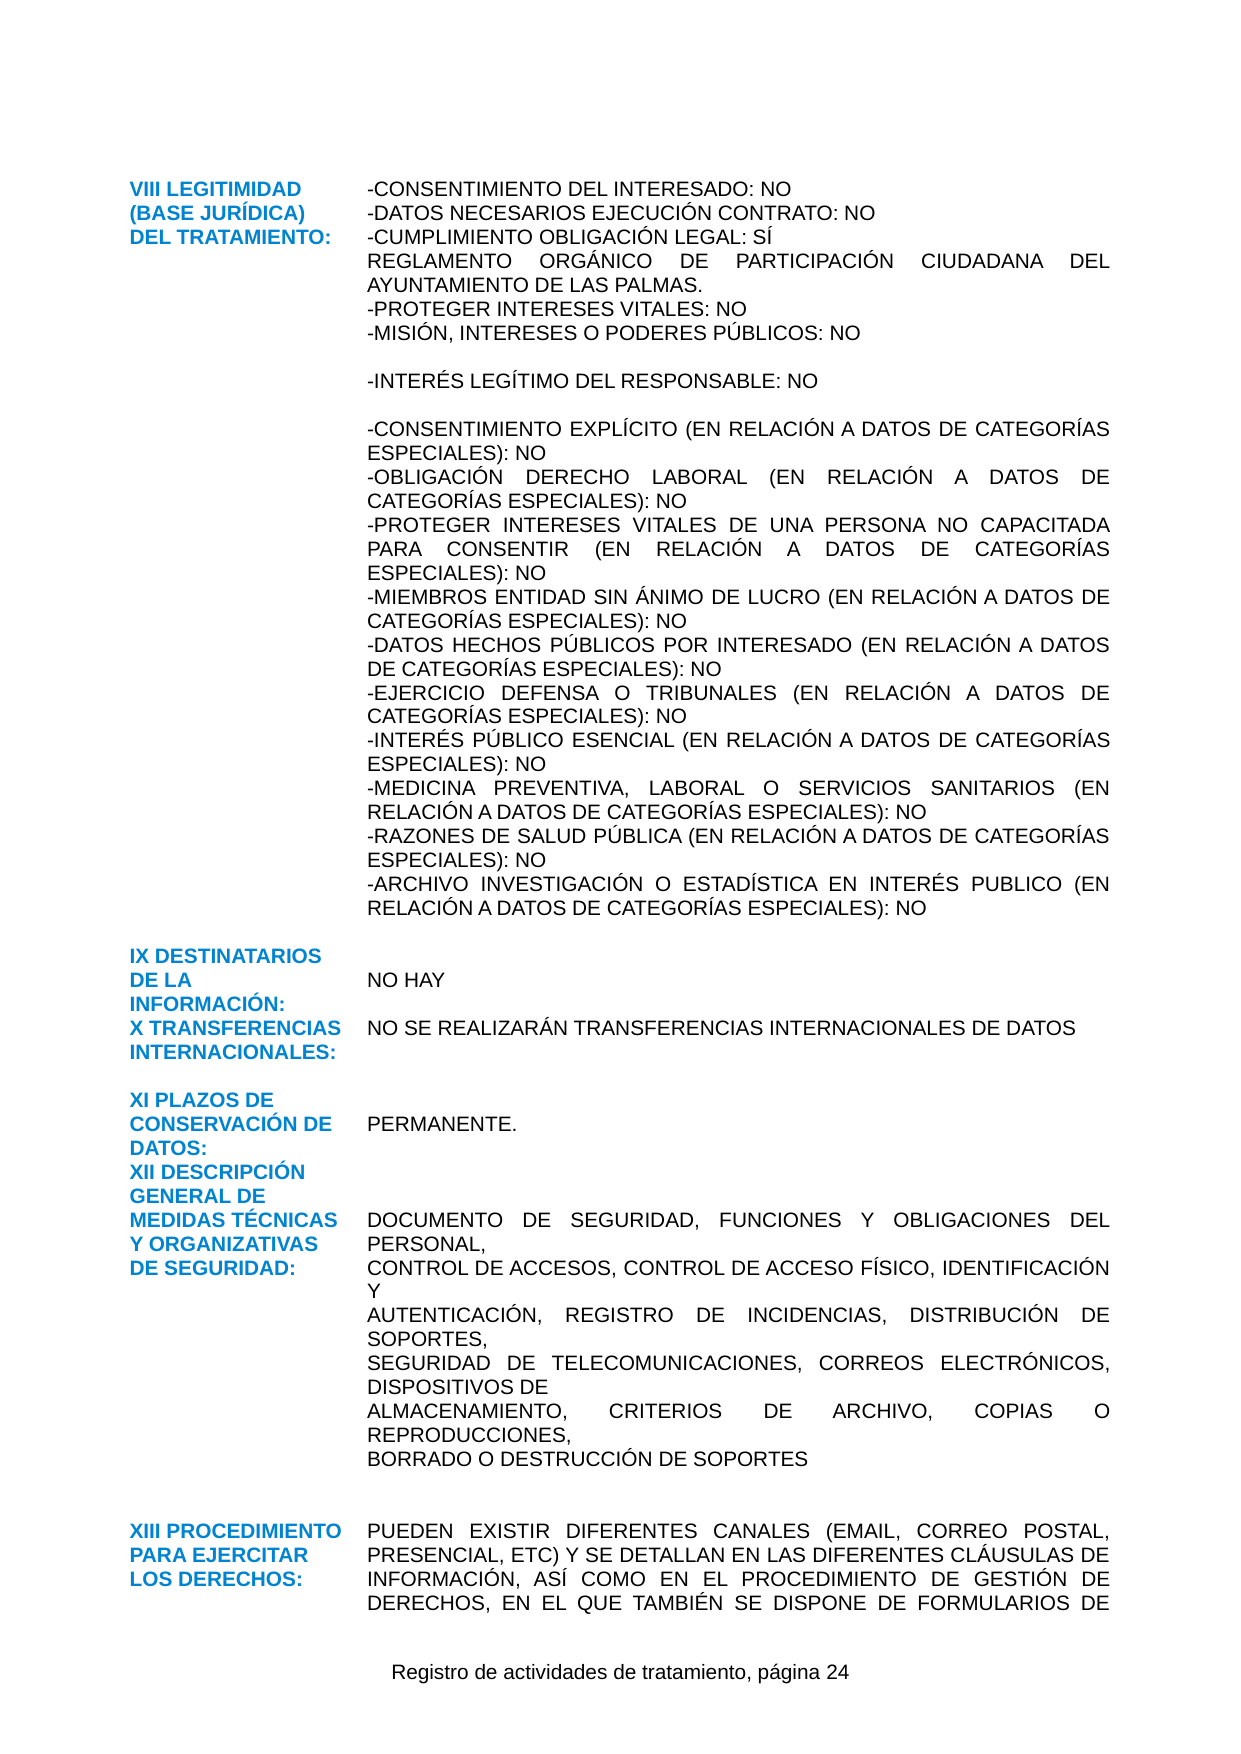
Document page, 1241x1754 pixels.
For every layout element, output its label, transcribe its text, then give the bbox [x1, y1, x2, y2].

table_cell XII DESCRIPCIÓN GENERAL DE MEDIDAS TÉCNICAS Y ORGANIZATIVAS DE SEGURIDAD: [118, 1160, 356, 1519]
table_cell NO SE REALIZARÁN TRANSFERENCIAS INTERNACIONALES DE DATOS [356, 1016, 1122, 1088]
table_cell X TRANSFERENCIAS INTERNACIONALES: [118, 1016, 356, 1088]
table_cell PUEDEN EXISTIR DIFERENTES CANALES (EMAIL, CORREO POSTAL, PRESENCIAL, ETC) Y SE DETALLAN EN LAS DIFERENTES CLÁUSULAS DE INFORMACIÓN, ASÍ COMO EN EL PROCEDIMIENTO DE GESTIÓN DE DERECHOS, EN EL QUE TAMBIÉN SE DISPONE DE FORMULARIOS DE [356, 1519, 1122, 1615]
table_cell DOCUMENTO DE SEGURIDAD, FUNCIONES Y OBLIGACIONES DEL PERSONAL, CONTROL DE ACCESOS, CONTROL DE ACCESO FÍSICO, IDENTIFICACIÓN Y AUTENTICACIÓN, REGISTRO DE INCIDENCIAS, DISTRIBUCIÓN DE SOPORTES, SEGURIDAD DE TELECOMUNICACIONES, CORREOS ELECTRÓNICOS, DISPOSITIVOS DE ALMACENAMIENTO, CRITERIOS DE ARCHIVO, COPIAS O REPRODUCCIONES, BORRADO O DESTRUCCIÓN DE SOPORTES [356, 1160, 1122, 1519]
table_cell XIII PROCEDIMIENTO PARA EJERCITAR LOS DERECHOS: [118, 1519, 356, 1615]
table_cell IX DESTINATARIOS DE LA INFORMACIÓN: [118, 944, 356, 1016]
table_cell PERMANENTE. [356, 1088, 1122, 1159]
table_cell XI PLAZOS DE CONSERVACIÓN DE DATOS: [118, 1088, 356, 1159]
table_cell NO HAY [356, 944, 1122, 1016]
table_cell -CONSENTIMIENTO DEL INTERESADO: NO -DATOS NECESARIOS EJECUCIÓN CONTRATO: NO -CUMPLIMIENTO OBLIGACIÓN LEGAL: SÍ REGLAMENTO ORGÁNICO DE PARTICIPACIÓN CIUDADANA DEL AYUNTAMIENTO DE LAS PALMAS. -PROTEGER INTERESES VITALES: NO -MISIÓN, INTERESES O PODERES PÚBLICOS: NO -INTERÉS LEGÍTIMO DEL RESPONSABLE: NO -CONSENTIMIENTO EXPLÍCITO (EN RELACIÓN A DATOS DE CATEGORÍAS ESPECIALES): NO -OBLIGACIÓN DERECHO LABORAL (EN RELACIÓN A DATOS DE CATEGORÍAS ESPECIALES): NO -PROTEGER INTERESES VITALES DE UNA PERSONA NO CAPACITADA PARA CONSENTIR (EN RELACIÓN A DATOS DE CATEGORÍAS ESPECIALES): NO -MIEMBROS ENTIDAD SIN ÁNIMO DE LUCRO (EN RELACIÓN A DATOS DE CATEGORÍAS ESPECIALES): NO -DATOS HECHOS PÚBLICOS POR INTERESADO (EN RELACIÓN A DATOS DE CATEGORÍAS ESPECIALES): NO -EJERCICIO DEFENSA O TRIBUNALES (EN RELACIÓN A DATOS DE CATEGORÍAS ESPECIALES): NO -INTERÉS PÚBLICO ESENCIAL (EN RELACIÓN A DATOS DE CATEGORÍAS ESPECIALES): NO -MEDICINA PREVENTIVA, LABORAL O SERVICIOS SANITARIOS (EN RELACIÓN A DATOS DE CATEGORÍAS ESPECIALES): NO -RAZONES DE SALUD PÚBLICA (EN RELACIÓN A DATOS DE CATEGORÍAS ESPECIALES): NO -ARCHIVO INVESTIGACIÓN O ESTADÍSTICA EN INTERÉS PUBLICO (EN RELACIÓN A DATOS DE CATEGORÍAS ESPECIALES): NO [356, 177, 1122, 944]
table_cell VIII LEGITIMIDAD (BASE JURÍDICA) DEL TRATAMIENTO: [118, 177, 356, 944]
